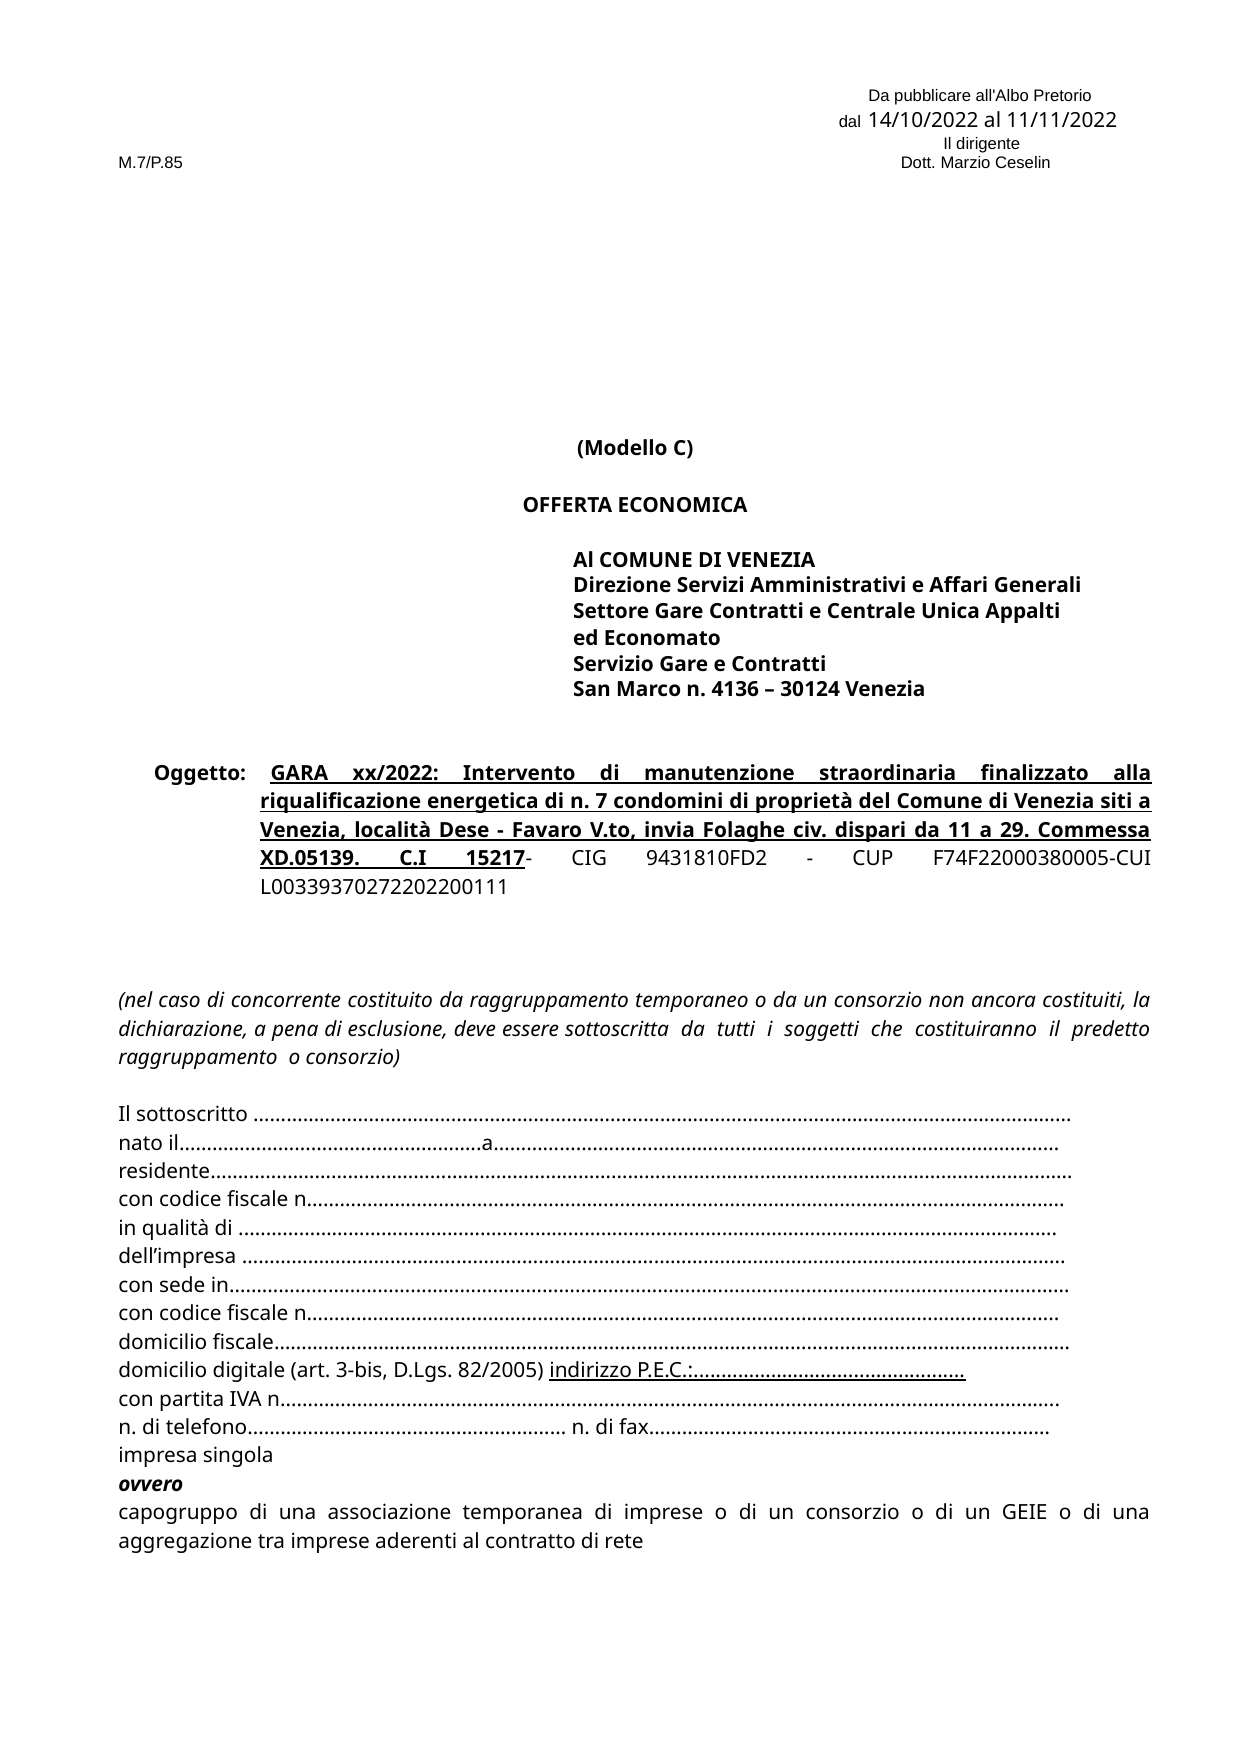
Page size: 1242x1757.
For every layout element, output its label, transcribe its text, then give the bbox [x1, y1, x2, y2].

text domicilio digitale (art. 3-bis, D.Lgs. 82/2005) indirizzo P.E.C.:........…………….......................... [118, 1355, 1152, 1384]
list San Marco n. 4136 – 30124 Venezia [573, 676, 1152, 701]
list Direzione Servizi Amministrativi e Affari Generali [573, 572, 1152, 598]
text capogruppo di una associazione temporanea di imprese o di un consorzio o di un GEIE o di una aggregazione tra imprese aderenti al contratto di rete [118, 1497, 1152, 1554]
text OFFERTA ECONOMICA [118, 490, 1152, 518]
text con sede in…………………………………………………………………………………...………………………………………………… [118, 1270, 1152, 1298]
text domicilio fiscale…………………………………………………………………………….………………………………………………… [118, 1327, 1152, 1355]
text dell’impresa …………………………………………………………………………………………………………………………………... [118, 1241, 1152, 1270]
text (Modello C) [118, 433, 1152, 462]
text in qualità di ..…………………………………….……………………………………...……………………………………….…………. [118, 1213, 1152, 1241]
text ovvero [118, 1469, 1152, 1497]
text Oggetto: GARA xx/2022: Intervento di manutenzione straordinaria finalizzato alla riqualificazione energetica di n. 7 condomini di proprietà del Comune di Venezia siti a Venezia, località Dese - Favaro V.to, invia Folaghe civ. dispari da 11 a 29. Commessa XD.05139. C.I 15217- CIG 9431810FD2 - CUP F74F22000380005-CUI L00339370272202200111 [154, 758, 1152, 900]
text n. di telefono………………………...……………….……… n. di fax………………...…….……………………………………… [118, 1412, 1152, 1441]
list ed Economato [195, 624, 1152, 650]
text impresa singola [118, 1441, 1152, 1469]
text residente…….…………………………………………………………………………...……………………………………………………… [118, 1156, 1152, 1184]
text Il sottoscritto ……………………………………………………………..…………………………………………………………………… [118, 1099, 1152, 1128]
text con codice fiscale n………………………………………………………………….…………………………………………………….. [118, 1184, 1152, 1213]
text nato il……………………………...…..…………..a…………………..………………………………..…………………………………… [118, 1128, 1152, 1156]
text con codice fiscale n……………………………………………………………………………...……………………………………….. [118, 1298, 1152, 1327]
text con partita IVA n……………………………………………………………………………..…………………………………………….. [118, 1384, 1152, 1412]
text (nel caso di concorrente costituito da raggruppamento temporaneo o da un consorzio non ancora costituiti, la dichiarazione, a pena di esclusione, deve essere sottoscritta da tutti i soggetti che costituiranno il predetto raggruppamento o consorzio) [118, 986, 1152, 1071]
subtitle Al COMUNE DI VENEZIA [236, 547, 1152, 572]
list Settore Gare Contratti e Centrale Unica Appalti [573, 598, 1152, 624]
list Servizio Gare e Contratti [195, 650, 1152, 676]
